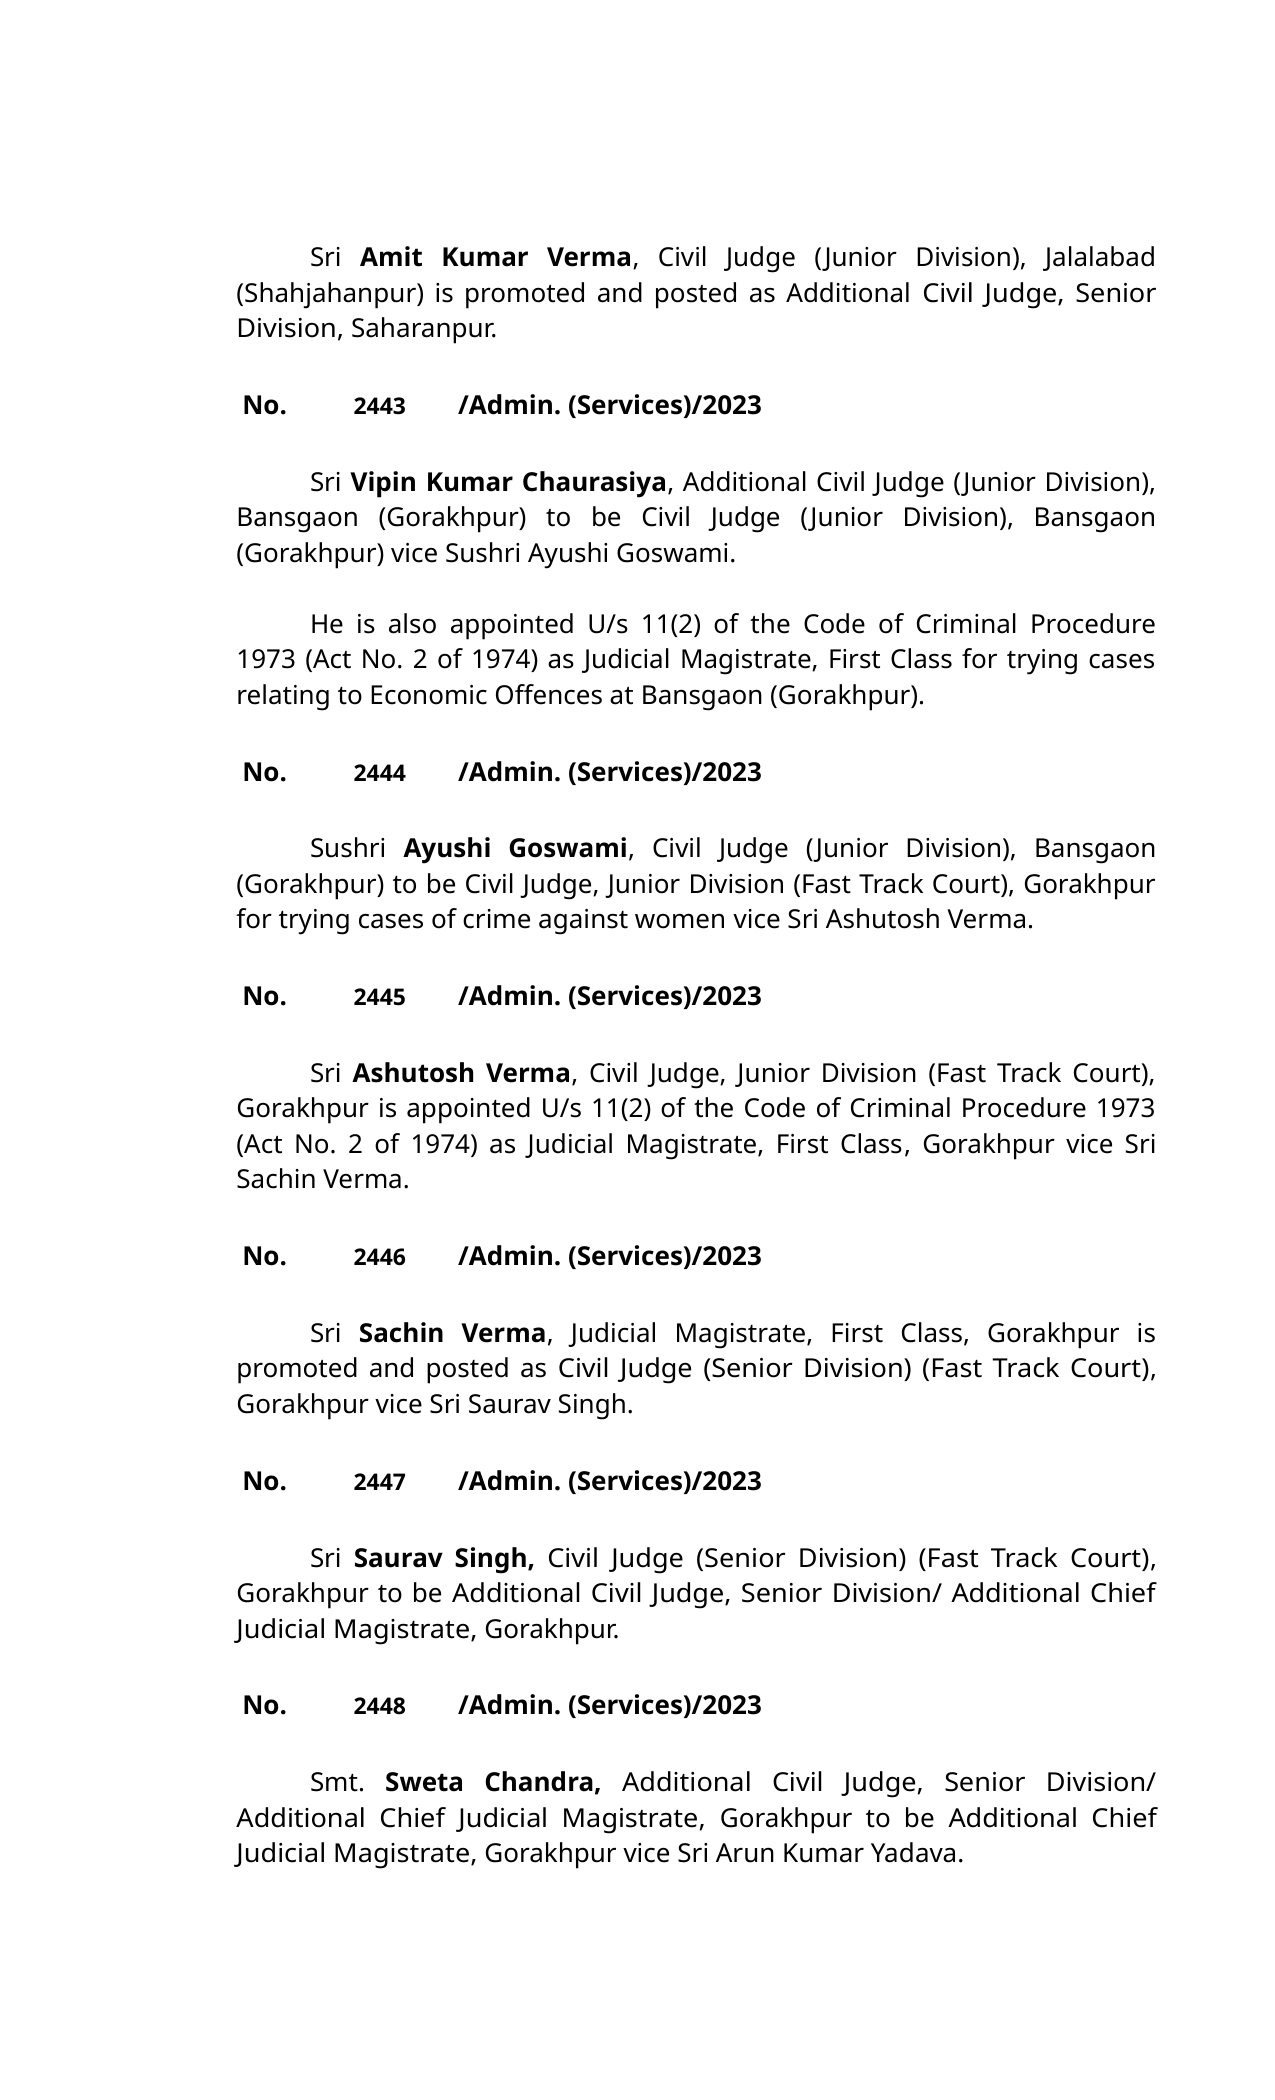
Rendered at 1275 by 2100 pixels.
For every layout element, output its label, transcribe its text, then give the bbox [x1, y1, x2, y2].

table_header No. [236, 1681, 310, 1728]
text Smt. Sweta Chandra, Additional Civil Judge, Senior Division/ Additional Chief Judicial Magistrate, Gorakhpur to be Additional Chief Judicial Magistrate, Gorakhpur vice Sri Arun Kumar Yadava. [236, 1764, 1157, 1870]
table_header [310, 1232, 452, 1279]
text He is also appointed U/s 11(2) of the Code of Criminal Procedure 1973 (Act No. 2 of 1974) as Judicial Magistrate, First Class for trying cases relating to Economic Offences at Bansgaon (Gorakhpur). [236, 605, 1157, 712]
table_header [310, 972, 452, 1019]
text Sri Amit Kumar Verma, Civil Judge (Junior Division), Jalalabad (Shahjahanpur) is promoted and posted as Additional Civil Judge, Senior Division, Saharanpur. [236, 239, 1157, 345]
table_header No. [236, 1457, 310, 1504]
table_header [310, 381, 452, 428]
table_header /Admin. (Services)/2023 [452, 1681, 795, 1728]
text Sri Vipin Kumar Chaurasiya, Additional Civil Judge (Junior Division), Bansgaon (Gorakhpur) to be Civil Judge (Junior Division), Bansgaon (Gorakhpur) vice Sushri Ayushi Goswami. [236, 463, 1157, 570]
table_header [310, 747, 452, 794]
table_header No. [236, 972, 310, 1019]
table_header No. [236, 747, 310, 794]
text Sushri Ayushi Goswami, Civil Judge (Junior Division), Bansgaon (Gorakhpur) to be Civil Judge, Junior Division (Fast Track Court), Gorakhpur for trying cases of crime against women vice Sri Ashutosh Verma. [236, 830, 1157, 936]
table_header No. [236, 381, 310, 428]
table_header No. [236, 1232, 310, 1279]
table_header /Admin. (Services)/2023 [452, 972, 795, 1019]
text Sri Ashutosh Verma, Civil Judge, Junior Division (Fast Track Court), Gorakhpur is appointed U/s 11(2) of the Code of Criminal Procedure 1973 (Act No. 2 of 1974) as Judicial Magistrate, First Class, Gorakhpur vice Sri Sachin Verma. [236, 1054, 1157, 1197]
table_header /Admin. (Services)/2023 [452, 1457, 795, 1504]
table_header [310, 1457, 452, 1504]
table_header /Admin. (Services)/2023 [452, 1232, 795, 1279]
table_header /Admin. (Services)/2023 [452, 381, 795, 428]
table_header /Admin. (Services)/2023 [452, 747, 795, 794]
table_header [310, 1681, 452, 1728]
text Sri Sachin Verma, Judicial Magistrate, First Class, Gorakhpur is promoted and posted as Civil Judge (Senior Division) (Fast Track Court), Gorakhpur vice Sri Saurav Singh. [236, 1314, 1157, 1421]
text Sri Saurav Singh, Civil Judge (Senior Division) (Fast Track Court), Gorakhpur to be Additional Civil Judge, Senior Division/ Additional Chief Judicial Magistrate, Gorakhpur. [236, 1539, 1157, 1646]
